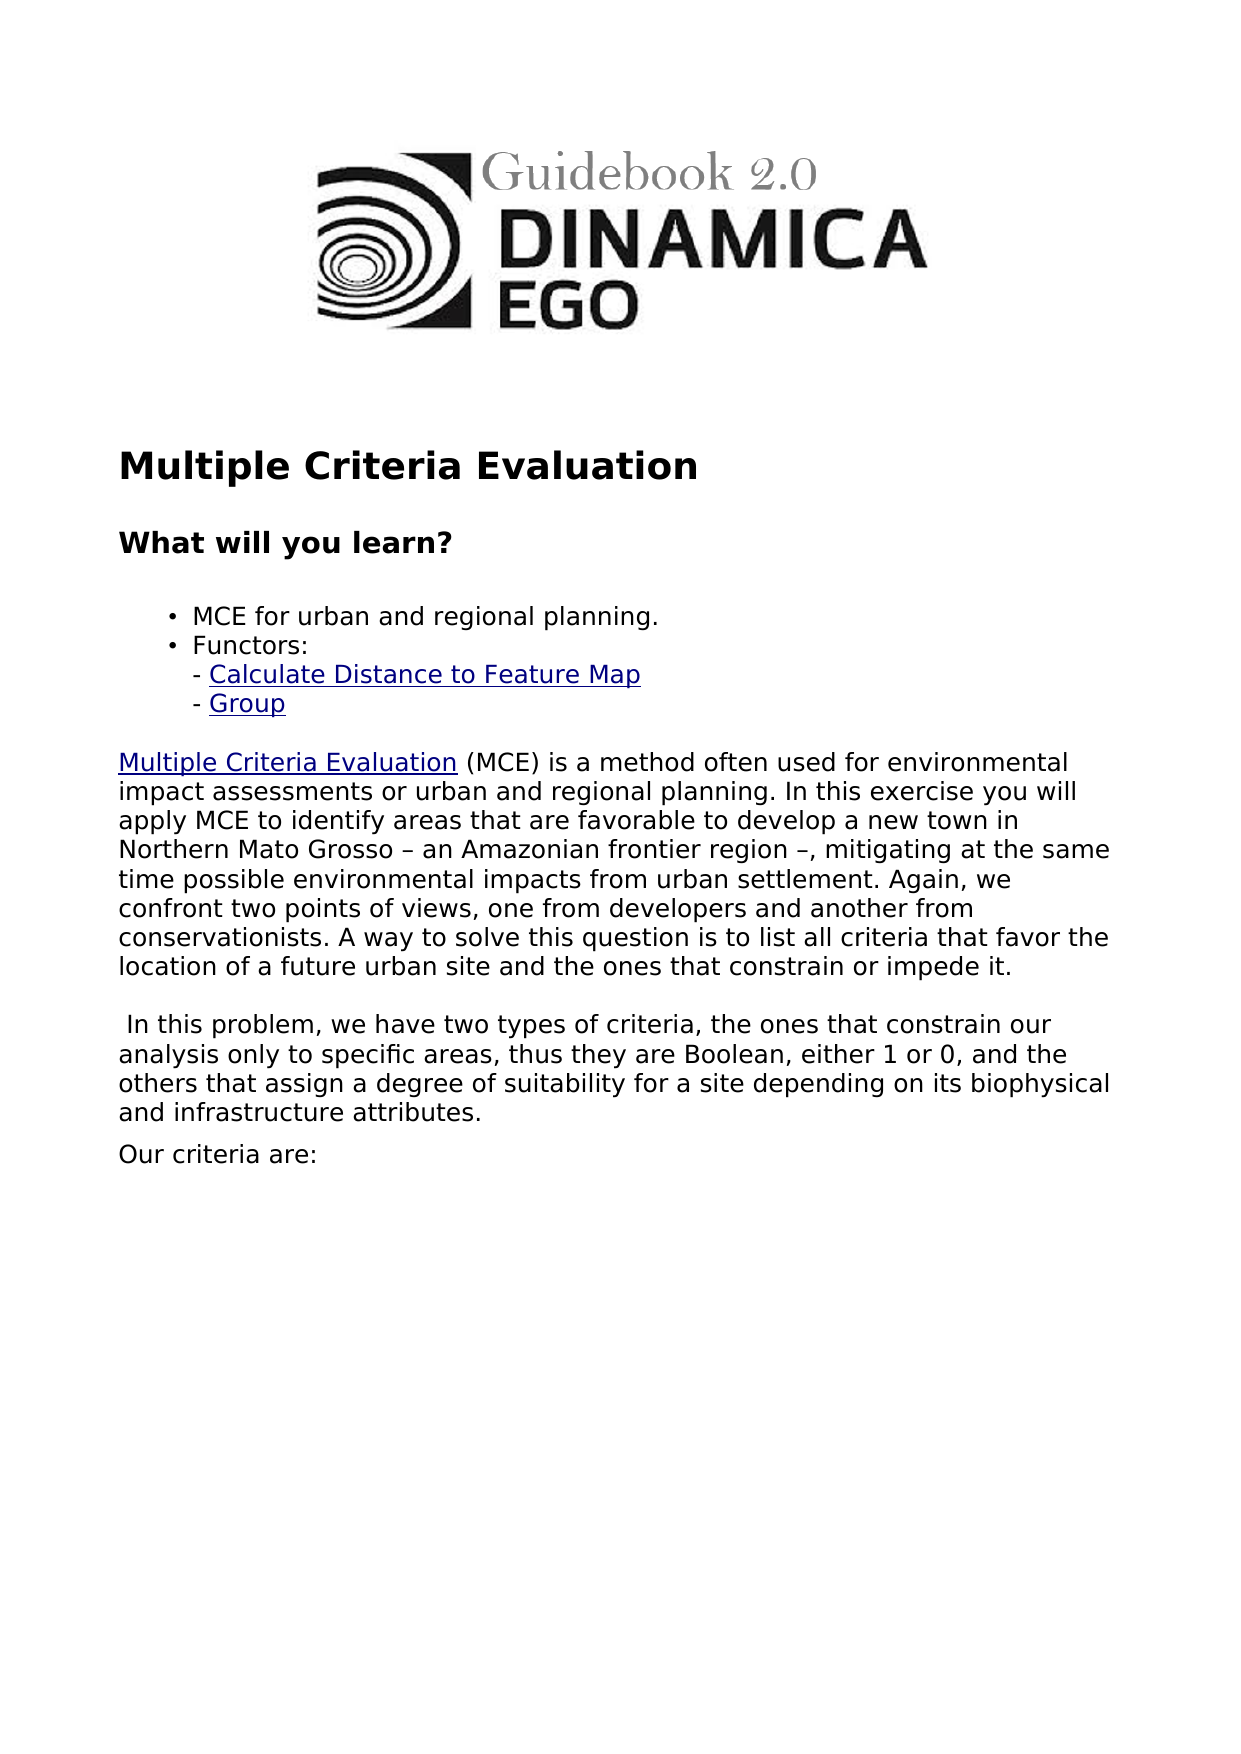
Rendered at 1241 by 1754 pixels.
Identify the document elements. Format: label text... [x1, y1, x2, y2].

subtitle What will you learn? [118, 526, 1122, 560]
text Multiple Criteria Evaluation (MCE) is a method often used for environmental impact assessments or urban and regional planning. In this exercise you will apply MCE to identify areas that are favorable to develop a new town in Northern Mato Grosso – an Amazonian frontier region –, mitigating at the same time possible environmental impacts from urban settlement. Again, we confront two points of views, one from developers and another from conservationists. A way to solve this question is to list all criteria that favor the location of a future urban site and the ones that constrain or impede it. In this problem, we have two types of criteria, the ones that constrain our analysis only to specific areas, thus they are Boolean, either 1 or 0, and the others that assign a degree of suitability for a site depending on its biophysical and infrastructure attributes. [118, 748, 1122, 1127]
picture [307, 118, 933, 350]
subtitle Multiple Criteria Evaluation [118, 445, 1122, 489]
list MCE for urban and regional planning. [177, 602, 1122, 631]
text Our criteria are: [118, 1140, 1122, 1169]
list Functors: - Calculate Distance to Feature Map - Group [177, 631, 1122, 719]
